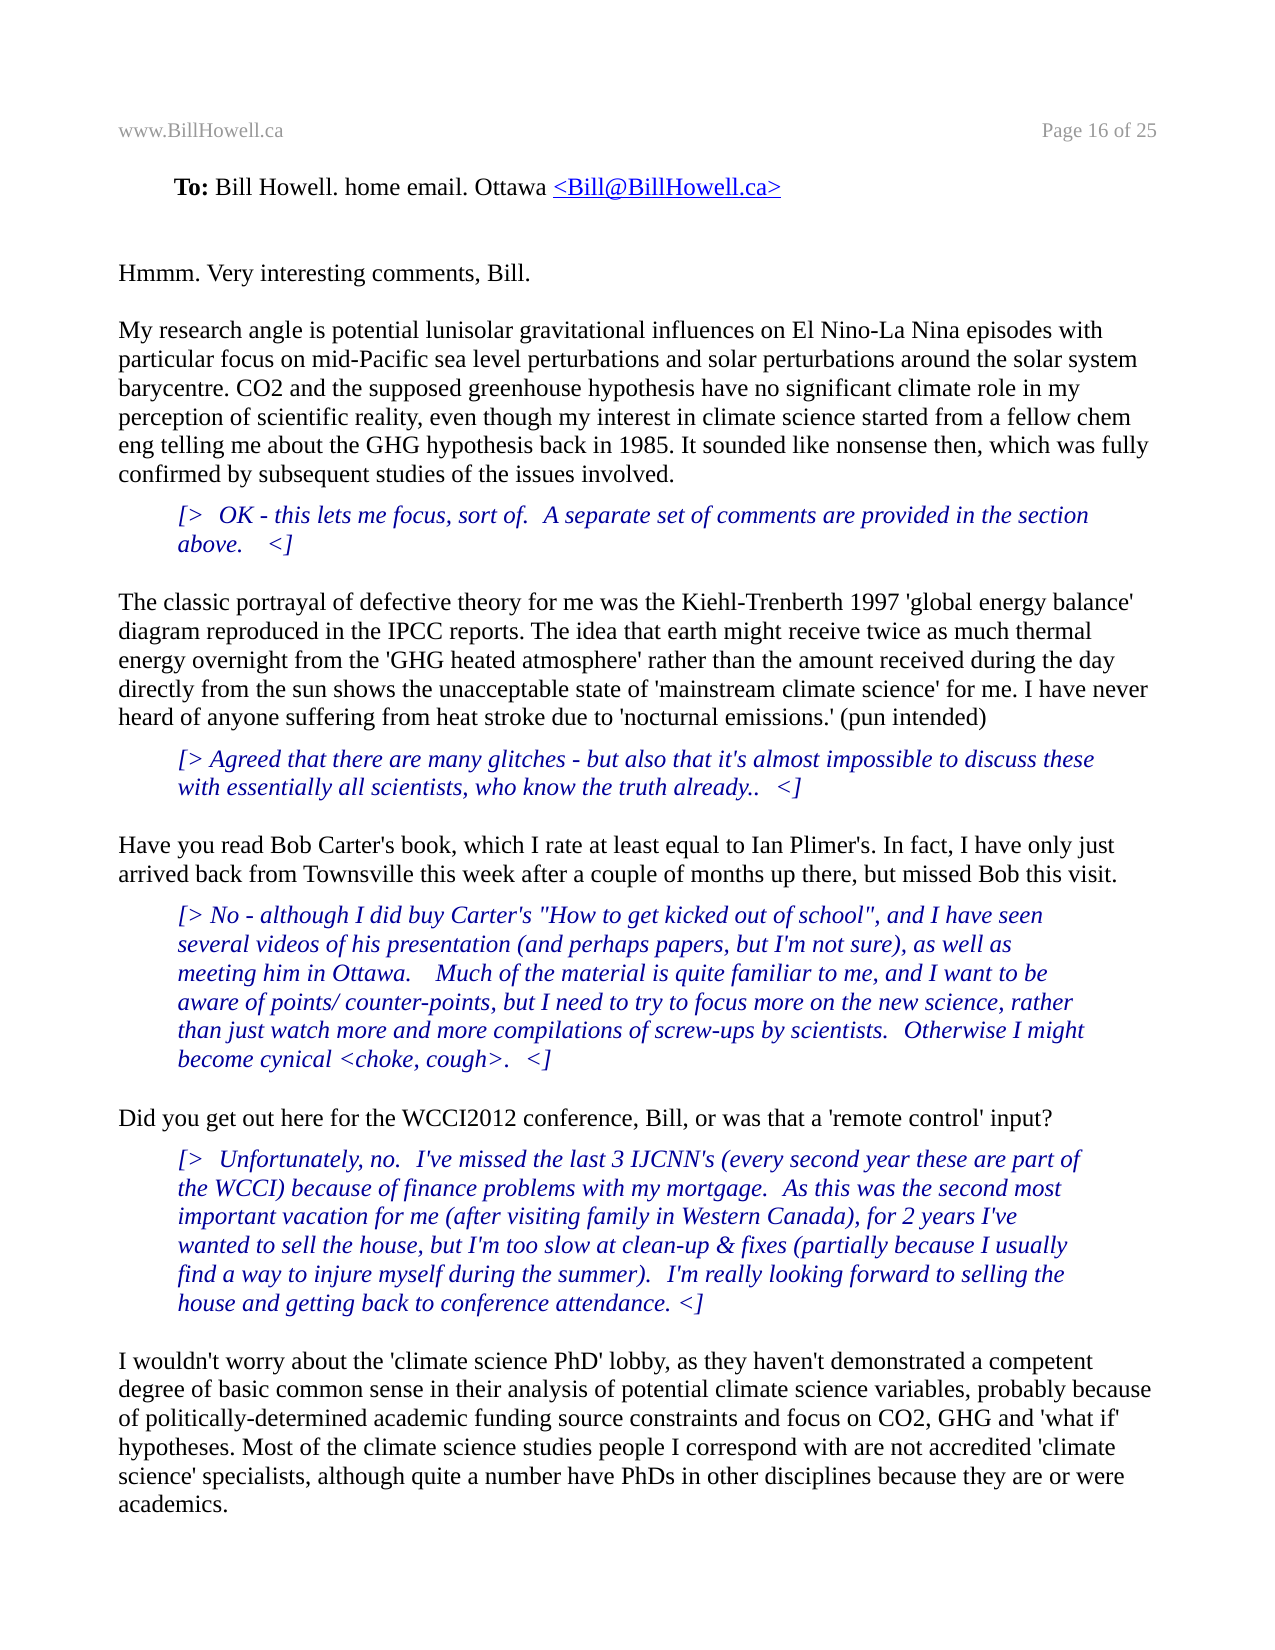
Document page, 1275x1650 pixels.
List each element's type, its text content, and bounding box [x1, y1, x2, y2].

text [> Agreed that there are many glitches - but also that it's almost impossible to discuss these with essentially all scientists, who know the truth already.. <] [177, 744, 1098, 801]
table_cell Bill Howell. home email. Ottawa <Bill@BillHowell.ca> [215, 172, 782, 200]
text [> Unfortunately, no. I've missed the last 3 IJCNN's (every second year these are part of the WCCI) because of finance problems with my mortgage. As this was the second most important vacation for me (after visiting family in Western Canada), for 2 years I've wanted to sell the house, but I'm too slow at clean-up & fixes (partially because I usually find a way to injure myself during the summer). I'm really looking forward to selling the house and getting back to conference attendance. <] [177, 1144, 1098, 1316]
text Have you read Bob Carter's book, which I rate at least equal to Ian Plimer's. In fact, I have only just arrived back from Townsville this week after a couple of months up there, but missed Bob this visit. [118, 831, 1157, 888]
text I wouldn't worry about the 'climate science PhD' lobby, as they haven't demonstrated a competent degree of basic common sense in their analysis of potential climate science variables, probably because of politically-determined academic funding source constraints and focus on CO2, GHG and 'what if' hypotheses. Most of the climate science studies people I correspond with are not accredited 'climate science' specialists, although quite a number have PhDs in other disciplines because they are or were academics. [118, 1346, 1157, 1518]
table_cell To: [118, 172, 215, 200]
text Hmmm. Very interesting comments, Bill. My research angle is potential lunisolar gravitational influences on El Nino-La Nina episodes with particular focus on mid-Pacific sea level perturbations and solar perturbations around the solar system barycentre. CO2 and the supposed greenhouse hypothesis have no significant climate role in my perception of scientific reality, even though my interest in climate science started from a fellow chem eng telling me about the GHG hypothesis back in 1985. It sounded like nonsense then, which was fully confirmed by subsequent studies of the issues involved. [118, 200, 1157, 488]
text The classic portrayal of defective theory for me was the Kiehl-Trenberth 1997 'global energy balance' diagram reproduced in the IPCC reports. The idea that earth might receive twice as much thermal energy overnight from the 'GHG heated atmosphere' rather than the amount received during the day directly from the sun shows the unacceptable state of 'mainstream climate science' for me. I have never heard of anyone suffering from heat stroke due to 'nocturnal emissions.' (pun intended) [118, 587, 1157, 731]
text Did you get out here for the WCCI2012 conference, Bill, or was that a 'remote control' input? [118, 1103, 1157, 1131]
text [> No - although I did buy Carter's "How to get kicked out of school", and I have seen several videos of his presentation (and perhaps papers, but I'm not sure), as well as meeting him in Ottawa. Much of the material is quite familiar to me, and I want to be aware of points/ counter-points, but I need to try to focus more on the new science, rather than just watch more and more compilations of screw-ups by scientists. Otherwise I might become cynical <choke, cough>. <] [177, 901, 1098, 1073]
text [> OK - this lets me focus, sort of. A separate set of comments are provided in the section above. <] [177, 500, 1098, 558]
